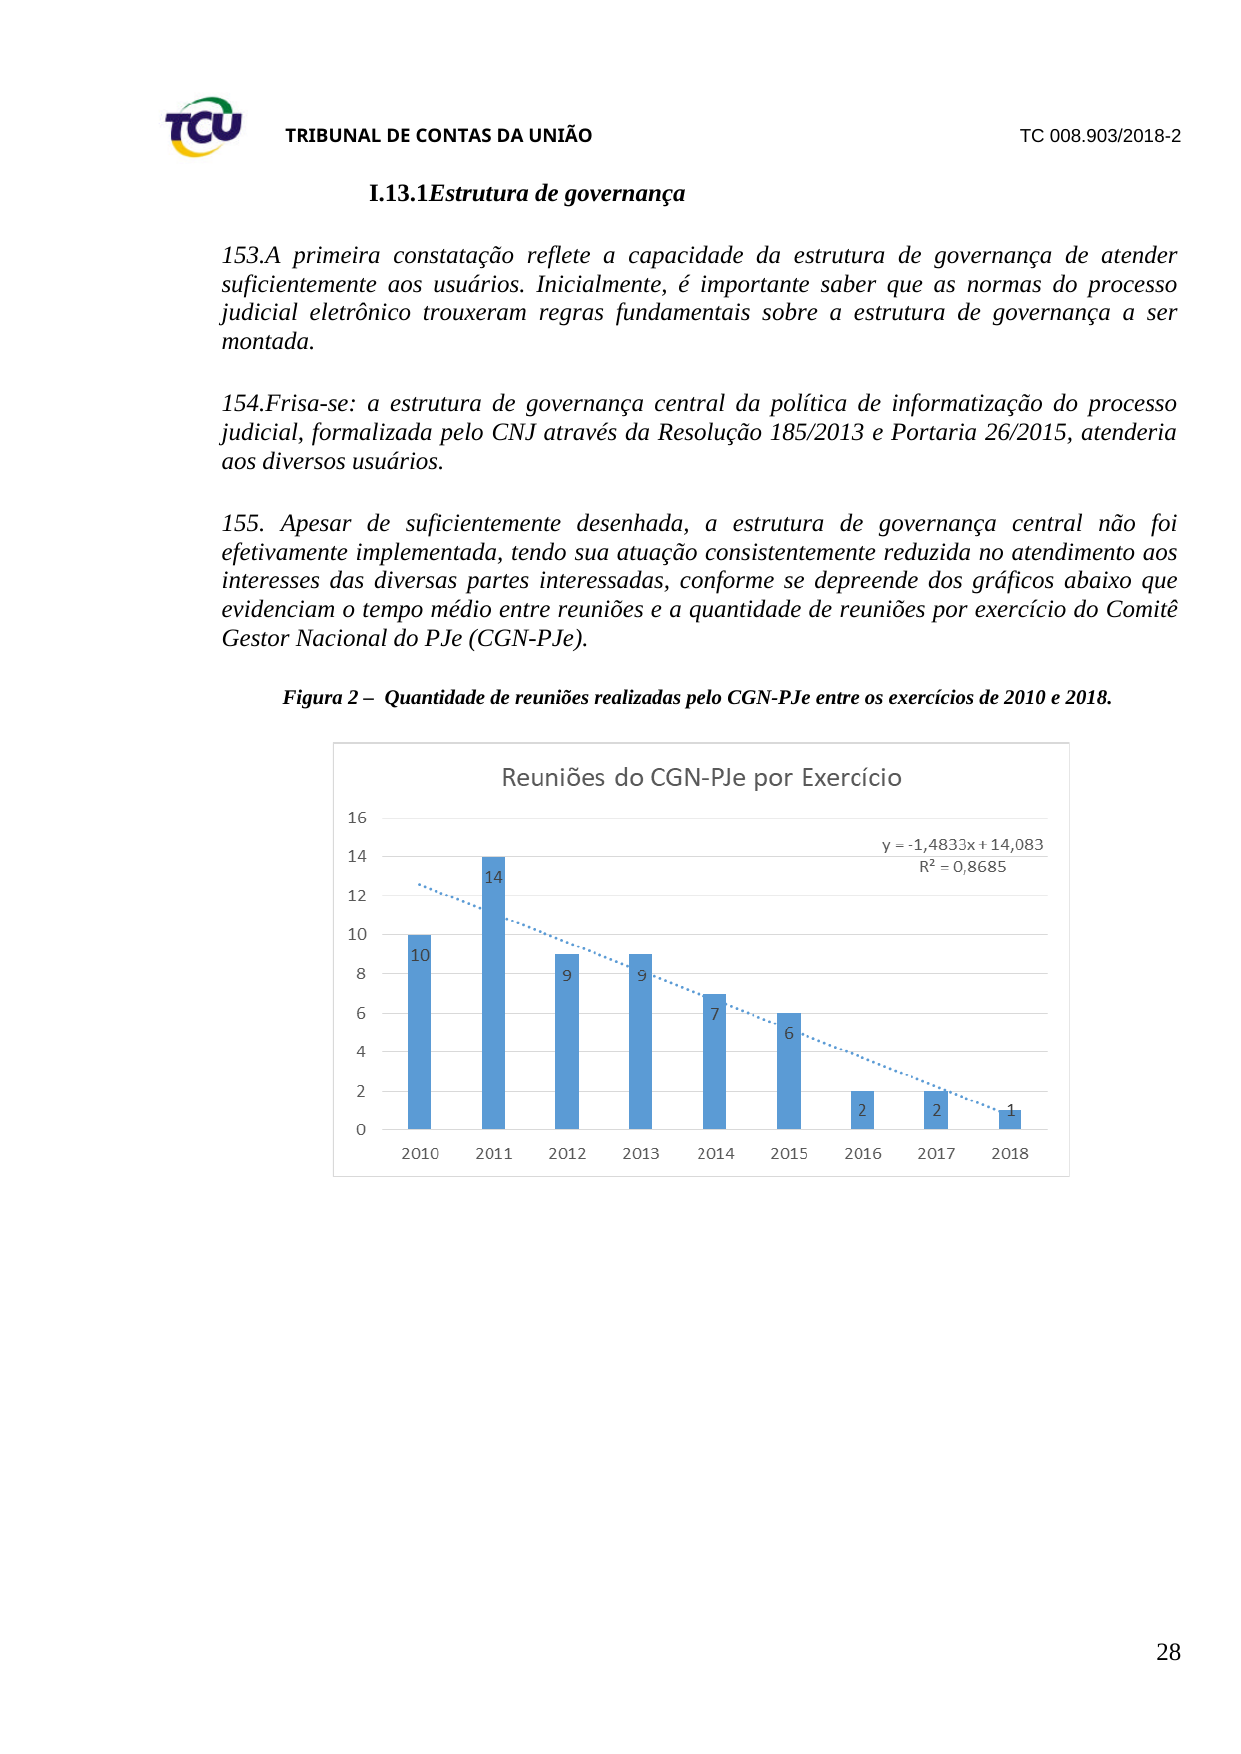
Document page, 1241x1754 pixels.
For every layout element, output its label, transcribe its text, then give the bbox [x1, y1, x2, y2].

list A primeira constatação reflete a capacidade da estrutura de governança de atender suficientemente aos usuários. Inicialmente, é importante saber que as normas do processo judicial eletrônico trouxeram regras fundamentais sobre a estrutura de governança a ser montada. [221, 240, 1181, 355]
list Frisa-se: a estrutura de governança central da política de informatização do processo judicial, formalizada pelo CNJ através da Resolução 185/2013 e Portaria 26/2015, atenderia aos diversos usuários. [221, 388, 1181, 474]
list Apesar de suficientemente desenhada, a estrutura de governança central não foi efetivamente implementada, tendo sua atuação consistentemente reduzida no atendimento aos interesses das diversas partes interessadas, conforme se depreende dos gráficos abaixo que evidenciam o tempo médio entre reuniões e a quantidade de reuniões por exercício do Comitê Gestor Nacional do PJe (CGN-PJe). [221, 508, 1181, 652]
list Estrutura de governança [295, 178, 1181, 207]
text Figura 2 – Quantidade de reuniões realizadas pelo CGN-PJe entre os exercícios de 2010 e 2018. [221, 685, 1181, 709]
